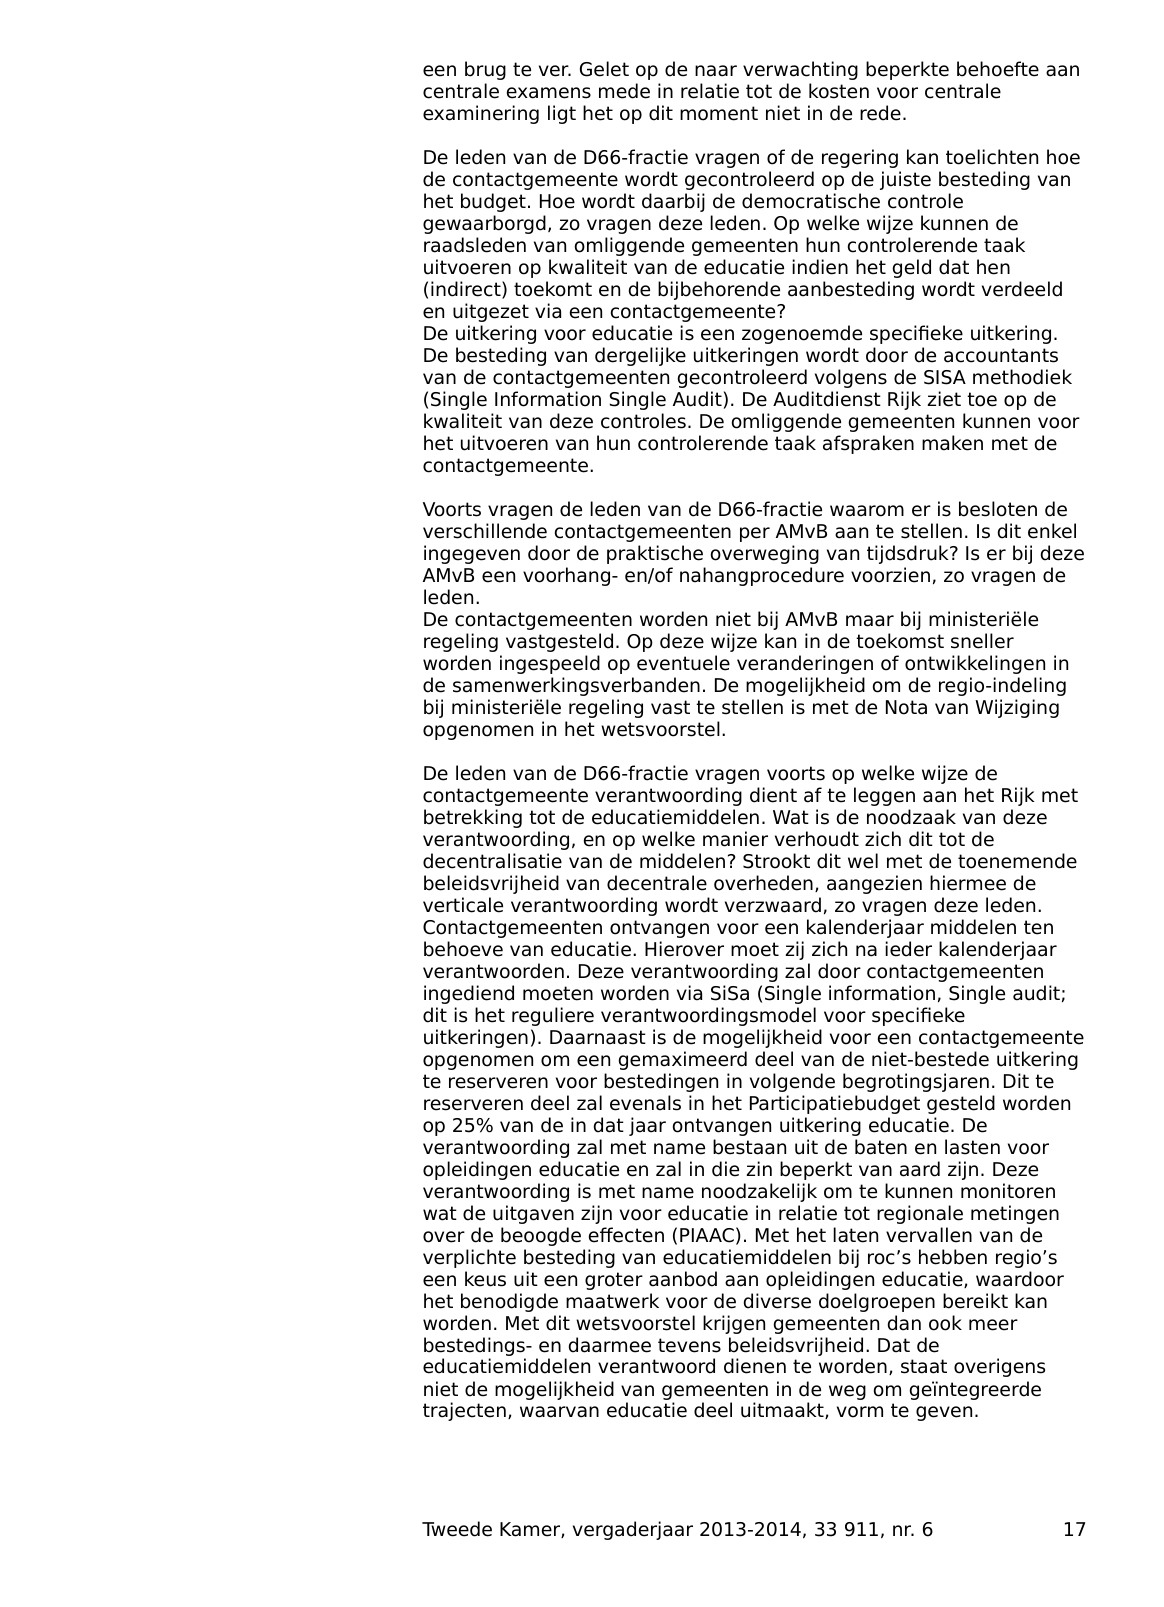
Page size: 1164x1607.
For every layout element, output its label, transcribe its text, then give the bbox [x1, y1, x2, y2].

text Contactgemeenten ontvangen voor een kalenderjaar middelen ten behoeve van educatie. Hierover moet zij zich na ieder kalenderjaar verantwoorden. Deze verantwoording zal door contactgemeenten ingediend moeten worden via SiSa (Single information, Single audit; dit is het reguliere verantwoordingsmodel voor specifieke uitkeringen). Daarnaast is de mogelijkheid voor een contactgemeente opgenomen om een gemaximeerd deel van de niet-bestede uitkering te reserveren voor bestedingen in volgende begrotingsjaren. Dit te reserveren deel zal evenals in het Participatiebudget gesteld worden op 25% van de in dat jaar ontvangen uitkering educatie. De verantwoording zal met name bestaan uit de baten en lasten voor opleidingen educatie en zal in die zin beperkt van aard zijn. Deze verantwoording is met name noodzakelijk om te kunnen monitoren wat de uitgaven zijn voor educatie in relatie tot regionale metingen over de beoogde effecten (PIAAC). Met het laten vervallen van de verplichte besteding van educatiemiddelen bij roc’s hebben regio’s een keus uit een groter aanbod aan opleidingen educatie, waardoor het benodigde maatwerk voor de diverse doelgroepen bereikt kan worden. Met dit wetsvoorstel krijgen gemeenten dan ook meer bestedings- en daarmee tevens beleidsvrijheid. Dat de educatiemiddelen verantwoord dienen te worden, staat overigens niet de mogelijkheid van gemeenten in de weg om geïntegreerde trajecten, waarvan educatie deel uitmaakt, vorm te geven. [422, 917, 1087, 1422]
text De leden van de D66-fractie vragen voorts op welke wijze de contactgemeente verantwoording dient af te leggen aan het Rijk met betrekking tot de educatiemiddelen. Wat is de noodzaak van deze verantwoording, en op welke manier verhoudt zich dit tot de decentralisatie van de middelen? Strookt dit wel met de toenemende beleidsvrijheid van decentrale overheden, aangezien hiermee de verticale verantwoording wordt verzwaard, zo vragen deze leden. [422, 763, 1087, 917]
text De uitkering voor educatie is een zogenoemde specifieke uitkering. De besteding van dergelijke uitkeringen wordt door de accountants van de contactgemeenten gecontroleerd volgens de SISA methodiek (Single Information Single Audit). De Auditdienst Rijk ziet toe op de kwaliteit van deze controles. De omliggende gemeenten kunnen voor het uitvoeren van hun controlerende taak afspraken maken met de contactgemeente. [422, 323, 1087, 477]
text De leden van de D66-fractie vragen of de regering kan toelichten hoe de contactgemeente wordt gecontroleerd op de juiste besteding van het budget. Hoe wordt daarbij de democratische controle gewaarborgd, zo vragen deze leden. Op welke wijze kunnen de raadsleden van omliggende gemeenten hun controlerende taak uitvoeren op kwaliteit van de educatie indien het geld dat hen (indirect) toekomt en de bijbehorende aanbesteding wordt verdeeld en uitgezet via een contactgemeente? [422, 147, 1087, 323]
text een brug te ver. Gelet op de naar verwachting beperkte behoefte aan centrale examens mede in relatie tot de kosten voor centrale examinering ligt het op dit moment niet in de rede. [422, 59, 1087, 125]
text De contactgemeenten worden niet bij AMvB maar bij ministeriële regeling vastgesteld. Op deze wijze kan in de toekomst sneller worden ingespeeld op eventuele veranderingen of ontwikkelingen in de samenwerkingsverbanden. De mogelijkheid om de regio-indeling bij ministeriële regeling vast te stellen is met de Nota van Wijziging opgenomen in het wetsvoorstel. [422, 609, 1087, 741]
text Voorts vragen de leden van de D66-fractie waarom er is besloten de verschillende contactgemeenten per AMvB aan te stellen. Is dit enkel ingegeven door de praktische overweging van tijdsdruk? Is er bij deze AMvB een voorhang- en/of nahangprocedure voorzien, zo vragen de leden. [422, 499, 1087, 609]
